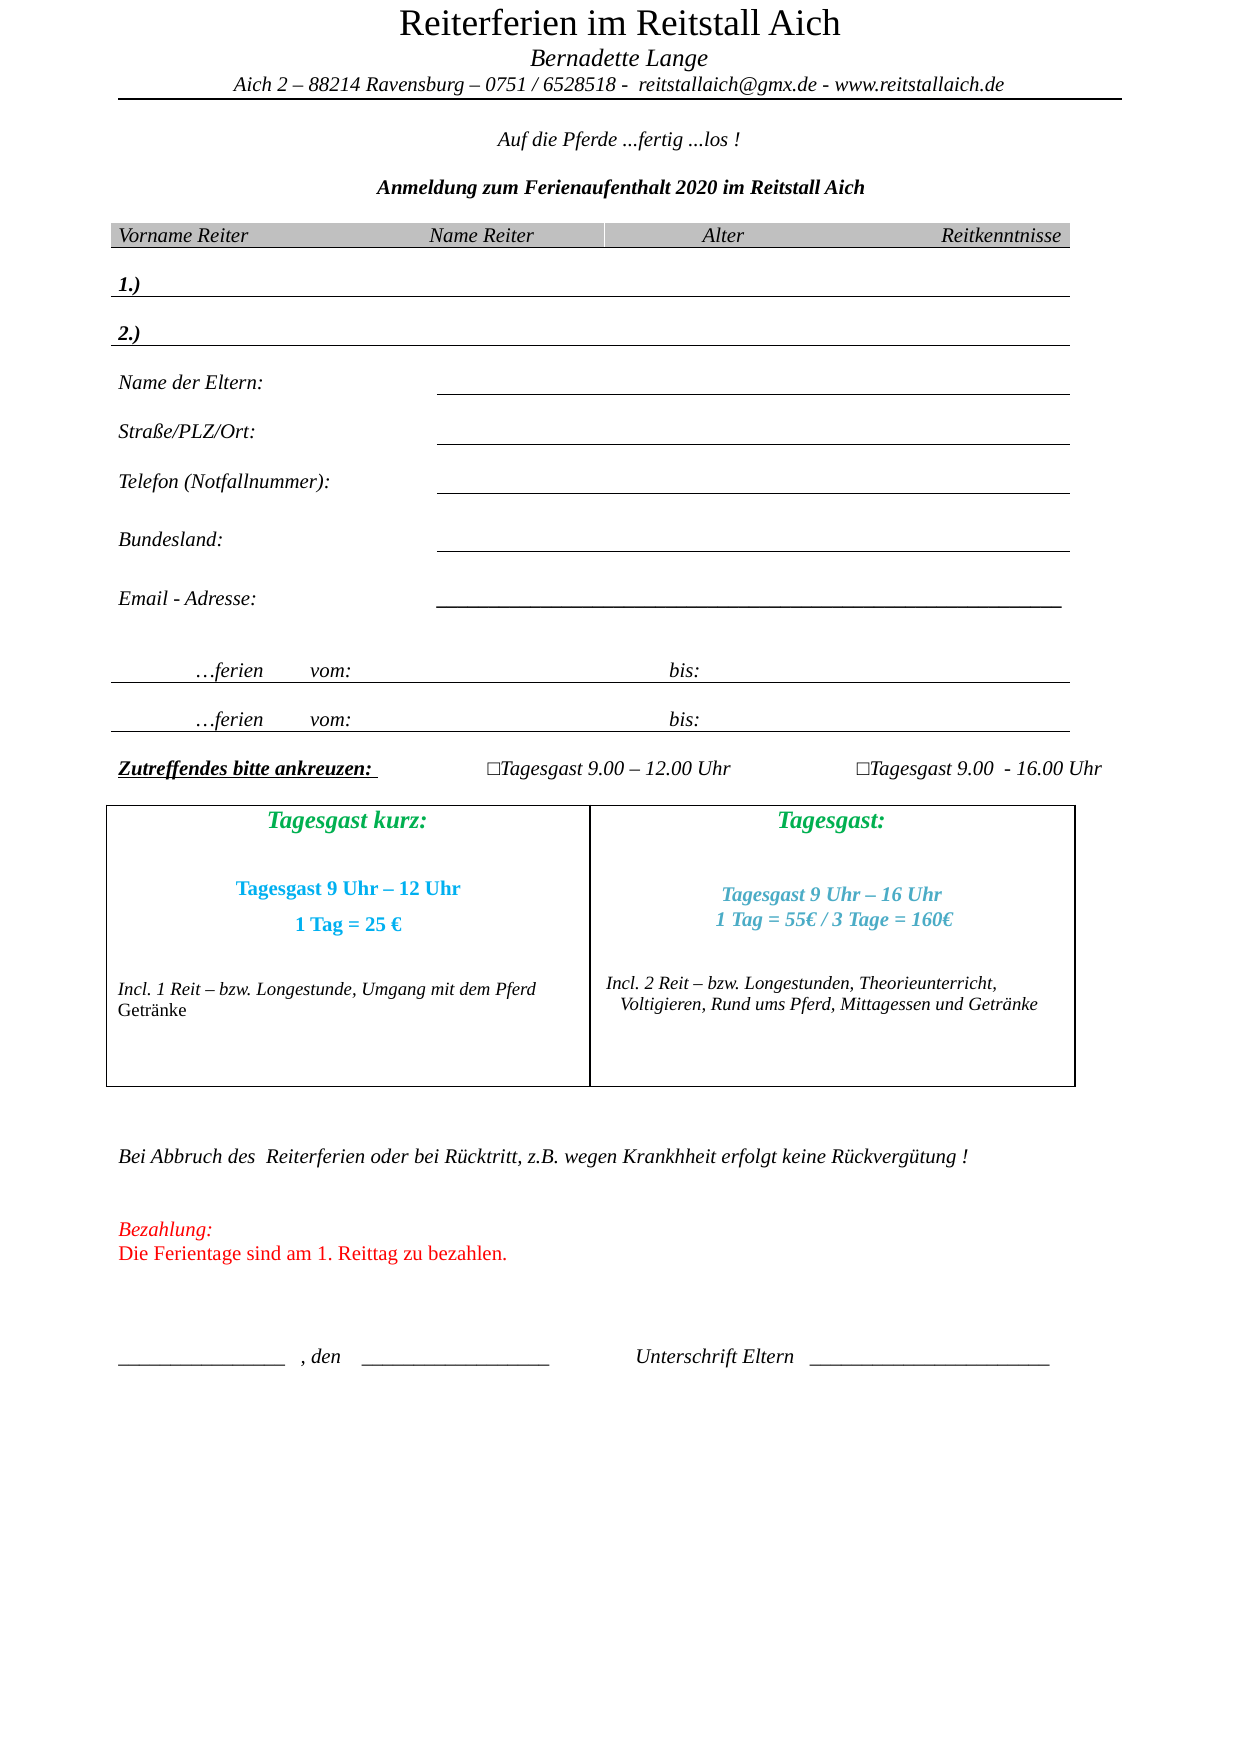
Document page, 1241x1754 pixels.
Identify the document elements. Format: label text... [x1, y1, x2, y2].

table_header vom: [303, 634, 380, 682]
subtitle Auf die Pferde ...fertig ...los ! [118, 126, 1122, 151]
title Reiterferien im Reitstall Aich [118, 0, 1122, 43]
table_cell …ferien [111, 683, 303, 731]
table_header [380, 634, 662, 682]
subtitle Anmeldung zum Ferienaufenthalt 2020 im Reitstall Aich [118, 174, 1122, 199]
subtitle Bezahlung: [118, 1217, 1122, 1241]
table_cell vom: [303, 683, 380, 731]
subtitle Zutreffendes bitte ankreuzen: □Tagesgast 9.00 – 12.00 Uhr □Tagesgast 9.00 - 16.00 Uhr [118, 756, 1122, 780]
table_cell bis: [662, 683, 737, 731]
table_header Reitkenntnisse [844, 223, 1070, 247]
table_cell [437, 395, 1070, 443]
table_cell [844, 248, 1070, 296]
table_cell 2.) [111, 297, 360, 345]
table_cell Straße/PLZ/Ort: [111, 394, 437, 443]
table_header Name Reiter [360, 223, 604, 247]
subtitle Email - Adresse: ____________________________________________________________ [118, 586, 1122, 610]
table_cell [605, 248, 844, 296]
subtitle ________________ , den __________________ Unterschrift Eltern _______________________ [118, 1344, 1122, 1368]
table_cell [437, 445, 1070, 493]
subtitle Bei Abbruch des Reiterferien oder bei Rücktritt, z.B. wegen Krankhheit erfolgt keine Rückvergütung ! [118, 1144, 1122, 1168]
table_cell 1.) [111, 248, 360, 296]
subtitle Bernadette Lange [118, 43, 1122, 72]
subtitle Aich 2 – 88214 Ravensburg – 0751 / 6528518 - reitstallaich@gmx.de - www.reitstallaich.de [118, 72, 1122, 98]
table_header [437, 370, 1070, 394]
table_header bis: [662, 634, 737, 682]
table_cell [360, 248, 604, 296]
table_header [737, 634, 1070, 682]
table_header Vorname Reiter [111, 223, 360, 247]
table_header …ferien [111, 634, 303, 682]
table_cell [605, 297, 844, 345]
table_header Name der Eltern: [111, 370, 437, 394]
table_cell Telefon (Notfallnummer): [111, 444, 437, 493]
table_cell [380, 683, 662, 731]
table_header Tagesgast kurz: Tagesgast 9 Uhr – 12 Uhr 1 Tag = 25 € Incl. 1 Reit – bzw. Longestunde, Umgang mit dem Pferd Getränke [107, 806, 589, 1086]
table_cell [737, 683, 1070, 731]
table_cell [360, 297, 604, 345]
table_header Alter [605, 223, 844, 247]
text Die Ferientage sind am 1. Reittag zu bezahlen. [118, 1241, 1122, 1265]
table_header [437, 527, 1070, 551]
table_header Bundesland: [111, 527, 437, 551]
table_header Tagesgast: Tagesgast 9 Uhr – 16 Uhr 1 Tag = 55€ / 3 Tage = 160€ Incl. 2 Reit – bzw. Longestunden, Theorieunterricht, Voltigieren, Rund ums Pferd, Mittagessen und Getränke [591, 806, 1074, 1086]
table_cell [844, 297, 1070, 345]
